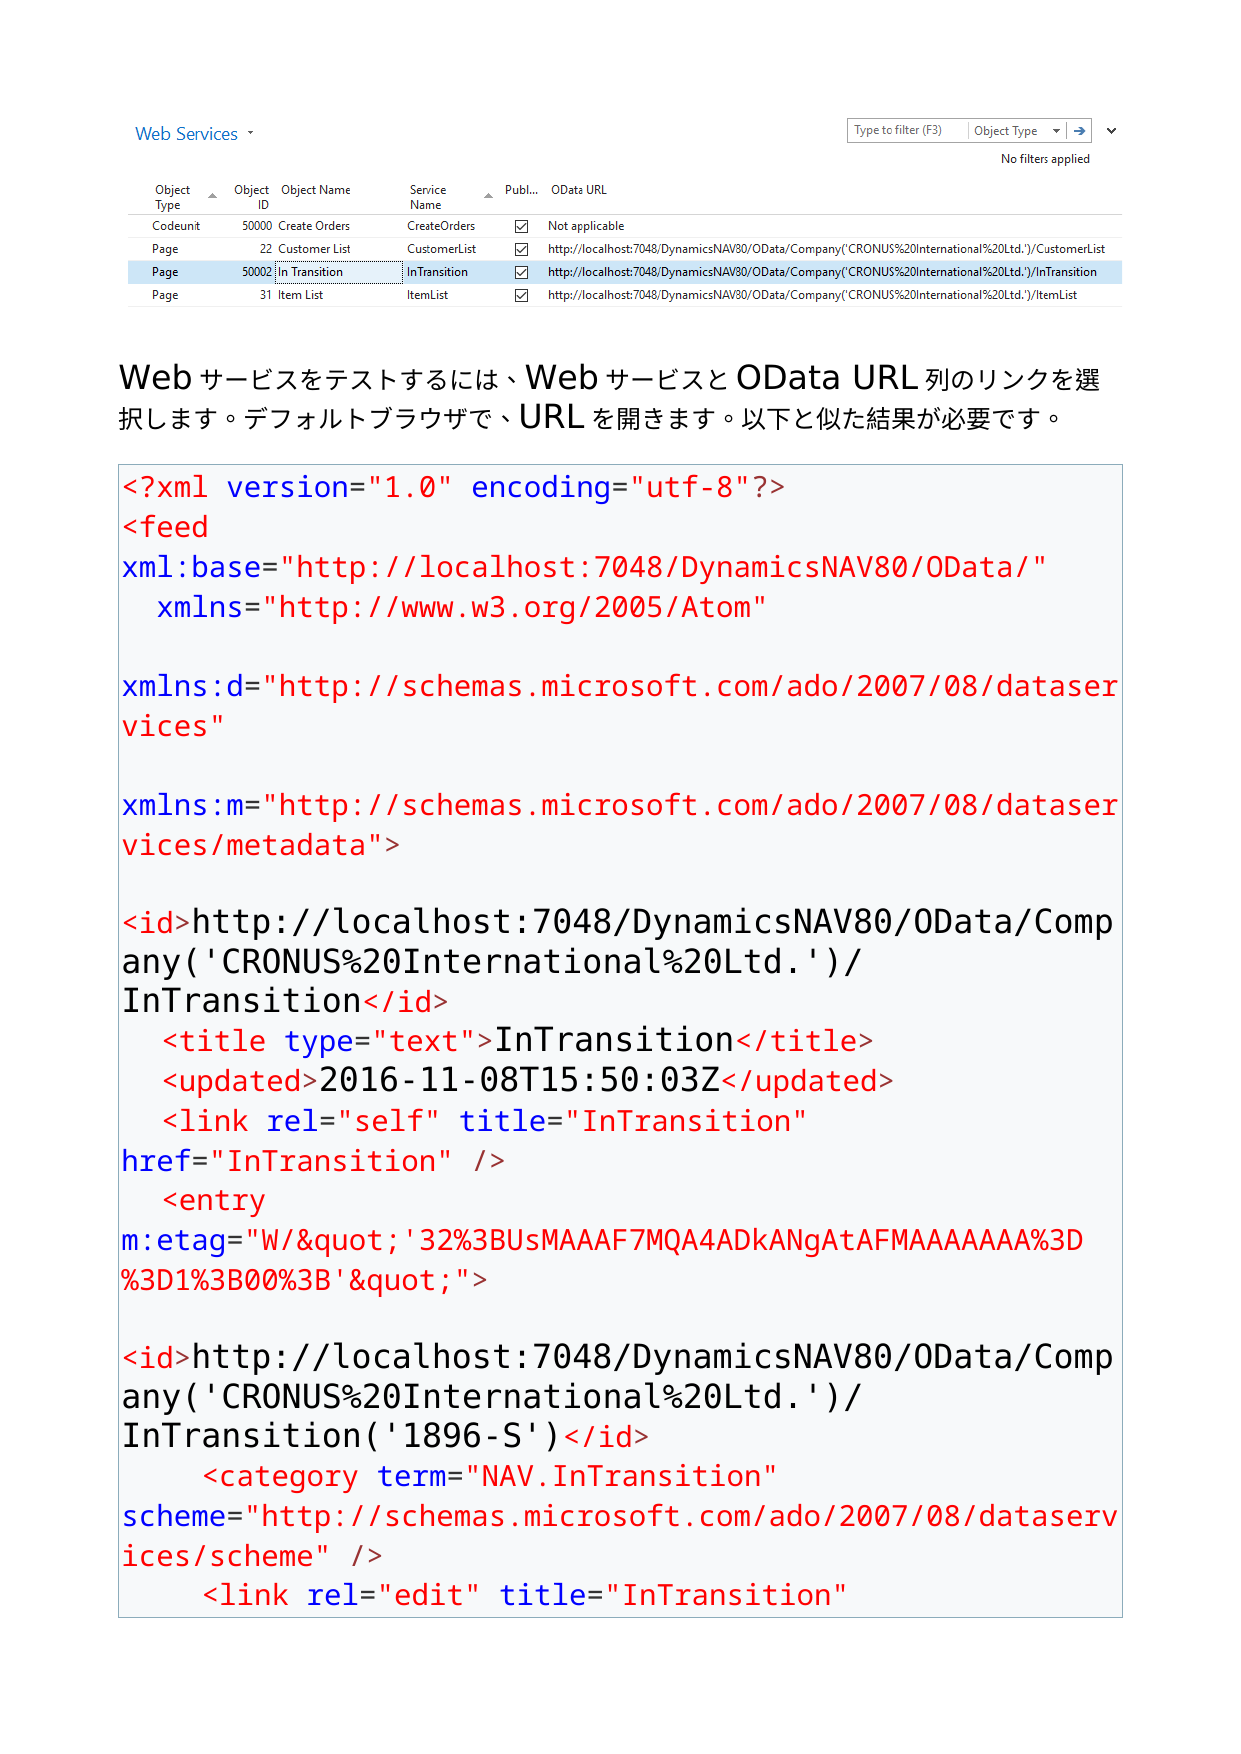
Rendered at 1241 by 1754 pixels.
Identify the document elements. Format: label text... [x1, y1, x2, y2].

picture [118, 118, 1123, 308]
text Webサービスをテストするには、WebサービスとOData URL列のリンクを選択します。デフォルトブラウザで、URLを開きます。以下と似た結果が必要です。 [118, 359, 1122, 436]
table_header <?xml version="1.0" encoding="utf-8"?> <feed xml:base="http://localhost:7048/DynamicsNAV80/OData/" xmlns="http://www.w3.org/2005/Atom" xmlns:d="http://schemas.microsoft.com/ado/2007/08/dataservices" xmlns:m="http://schemas.microsoft.com/ado/2007/08/dataservices/metadata"> <id>http://localhost:7048/DynamicsNAV80/OData/Company('CRONUS%20International%20Ltd.')/InTransition</id> <title type="text">InTransition</title> <updated>2016-11-08T15:50:03Z</updated> <link rel="self" title="InTransition" href="InTransition" /> <entry m:etag="W/&quot;'32%3BUsMAAAF7MQA4ADkANgAtAFMAAAAAAA%3D%3D1%3B00%3B'&quot;"> <id>http://localhost:7048/DynamicsNAV80/OData/Company('CRONUS%20International%20Ltd.')/InTransition('1896-S')</id> <category term="NAV.InTransition" scheme="http://schemas.microsoft.com/ado/2007/08/dataservices/scheme" /> <link rel="edit" title="InTransition" [119, 465, 1122, 1617]
